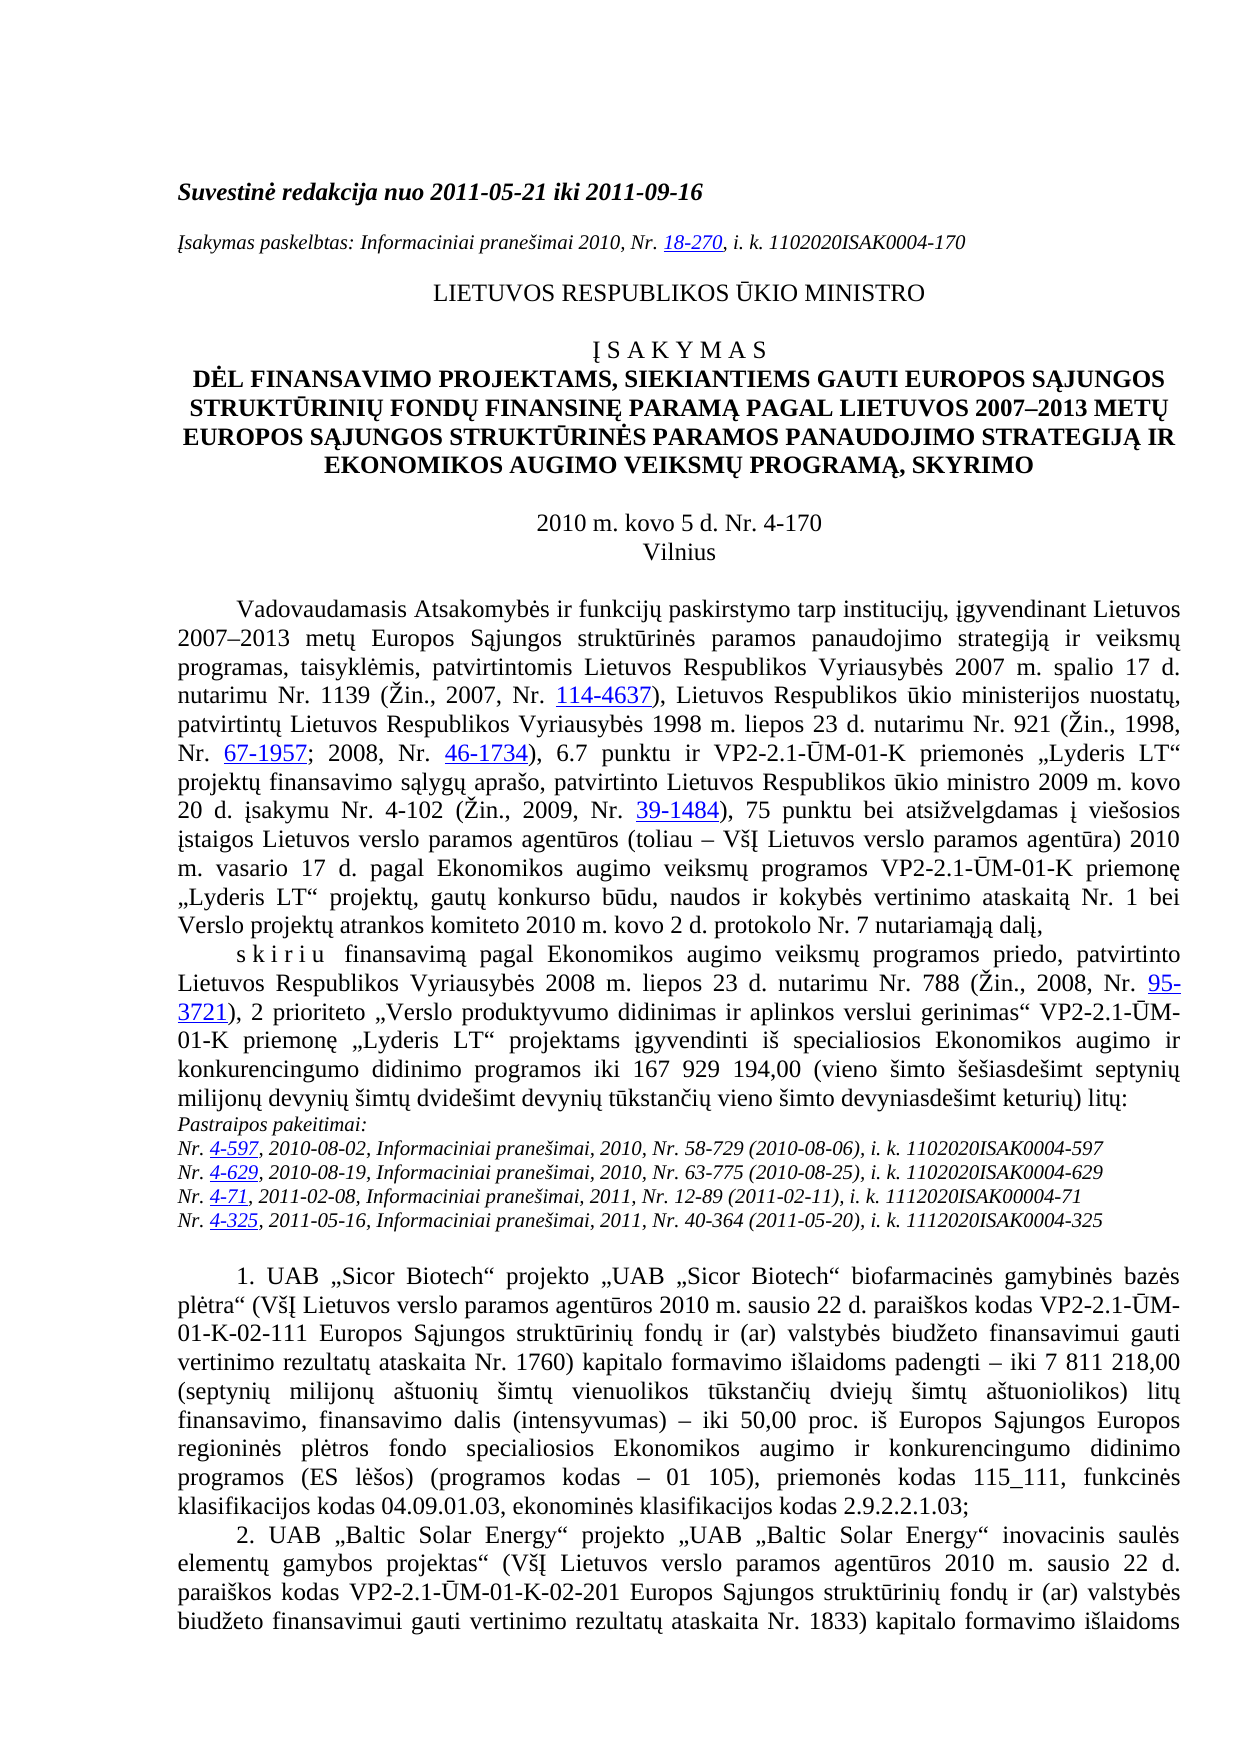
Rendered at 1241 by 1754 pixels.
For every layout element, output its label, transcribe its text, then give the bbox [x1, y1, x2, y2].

text Suvestinė redakcija nuo 2011-05-21 iki 2011-09-16 [177, 177, 1181, 206]
text Vilnius [177, 537, 1181, 566]
text skiriu finansavimą pagal Ekonomikos augimo veiksmų programos priedo, patvirtinto Lietuvos Respublikos Vyriausybės 2008 m. liepos 23 d. nutarimu Nr. 788 (Žin., 2008, Nr. 95-3721), 2 prioriteto „Verslo produktyvumo didinimas ir aplinkos verslui gerinimas“ VP2-2.1-ŪM-01-K priemonę „Lyderis LT“ projektams įgyvendinti iš specialiosios Ekonomikos augimo ir konkurencingumo didinimo programos iki 167 929 194,00 (vieno šimto šešiasdešimt septynių milijonų devynių šimtų dvidešimt devynių tūkstančių vieno šimto devyniasdešimt keturių) litų: [177, 939, 1181, 1112]
text Vadovaudamasis Atsakomybės ir funkcijų paskirstymo tarp institucijų, įgyvendinant Lietuvos 2007–2013 metų Europos Sąjungos struktūrinės paramos panaudojimo strategiją ir veiksmų programas, taisyklėmis, patvirtintomis Lietuvos Respublikos Vyriausybės 2007 m. spalio 17 d. nutarimu Nr. 1139 (Žin., 2007, Nr. 114-4637), Lietuvos Respublikos ūkio ministerijos nuostatų, patvirtintų Lietuvos Respublikos Vyriausybės 1998 m. liepos 23 d. nutarimu Nr. 921 (Žin., 1998, Nr. 67-1957; 2008, Nr. 46-1734), 6.7 punktu ir VP2-2.1-ŪM-01-K priemonės „Lyderis LT“ projektų finansavimo sąlygų aprašo, patvirtinto Lietuvos Respublikos ūkio ministro 2009 m. kovo 20 d. įsakymu Nr. 4-102 (Žin., 2009, Nr. 39-1484), 75 punktu bei atsižvelgdamas į viešosios įstaigos Lietuvos verslo paramos agentūros (toliau – VšĮ Lietuvos verslo paramos agentūra) 2010 m. vasario 17 d. pagal Ekonomikos augimo veiksmų programos VP2-2.1-ŪM-01-K priemonę „Lyderis LT“ projektų, gautų konkurso būdu, naudos ir kokybės vertinimo ataskaitą Nr. 1 bei Verslo projektų atrankos komiteto 2010 m. kovo 2 d. protokolo Nr. 7 nutariamąją dalį, [177, 594, 1181, 939]
text Nr. 4-629, 2010-08-19, Informaciniai pranešimai, 2010, Nr. 63-775 (2010-08-25), i. k. 1102020ISAK0004-629 [177, 1160, 1181, 1184]
text Nr. 4-597, 2010-08-02, Informaciniai pranešimai, 2010, Nr. 58-729 (2010-08-06), i. k. 1102020ISAK0004-597 [177, 1136, 1181, 1160]
text ĮSAKYMAS [177, 336, 1181, 364]
text 2. UAB „Baltic Solar Energy“ projekto „UAB „Baltic Solar Energy“ inovacinis saulės elementų gamybos projektas“ (VšĮ Lietuvos verslo paramos agentūros 2010 m. sausio 22 d. paraiškos kodas VP2-2.1-ŪM-01-K-02-201 Europos Sąjungos struktūrinių fondų ir (ar) valstybės biudžeto finansavimui gauti vertinimo rezultatų ataskaita Nr. 1833) kapitalo formavimo išlaidoms [177, 1520, 1181, 1635]
text 1. UAB „Sicor Biotech“ projekto „UAB „Sicor Biotech“ biofarmacinės gamybinės bazės plėtra“ (VšĮ Lietuvos verslo paramos agentūros 2010 m. sausio 22 d. paraiškos kodas VP2-2.1-ŪM-01-K-02-111 Europos Sąjungos struktūrinių fondų ir (ar) valstybės biudžeto finansavimui gauti vertinimo rezultatų ataskaita Nr. 1760) kapitalo formavimo išlaidoms padengti – iki 7 811 218,00 (septynių milijonų aštuonių šimtų vienuolikos tūkstančių dviejų šimtų aštuoniolikos) litų finansavimo, finansavimo dalis (intensyvumas) – iki 50,00 proc. iš Europos Sąjungos Europos regioninės plėtros fondo specialiosios Ekonomikos augimo ir konkurencingumo didinimo programos (ES lėšos) (programos kodas – 01 105), priemonės kodas 115_111, funkcinės klasifikacijos kodas 04.09.01.03, ekonominės klasifikacijos kodas 2.9.2.2.1.03; [177, 1261, 1181, 1520]
text DĖL finansavimo projektams, siekiantiems gauti europos sąjungos struktūrinių fondų finansinę paramą PAGAL LIETUVOS 2007–2013 METŲ eUROPOS SĄJUNGOS STRUKTŪRINĖS PARAMOS PANAUDOJIMO STRATEGIJĄ IR EKONOMIKOS AUGIMO VEIKSMŲ PROGRAMĄ, SKYRIMO [177, 364, 1181, 479]
text LIETUVOS RESPUBLIKOS ŪKIO MINISTRO [177, 278, 1181, 307]
text 2010 m. kovo 5 d. Nr. 4-170 [177, 508, 1181, 537]
text Įsakymas paskelbtas: Informaciniai pranešimai 2010, Nr. 18-270, i. k. 1102020ISAK0004-170 [177, 230, 1181, 254]
text Pastraipos pakeitimai: [177, 1112, 1181, 1136]
text Nr. 4-71, 2011-02-08, Informaciniai pranešimai, 2011, Nr. 12-89 (2011-02-11), i. k. 1112020ISAK00004-71 [177, 1184, 1181, 1208]
text Nr. 4-325, 2011-05-16, Informaciniai pranešimai, 2011, Nr. 40-364 (2011-05-20), i. k. 1112020ISAK0004-325 [177, 1208, 1181, 1232]
